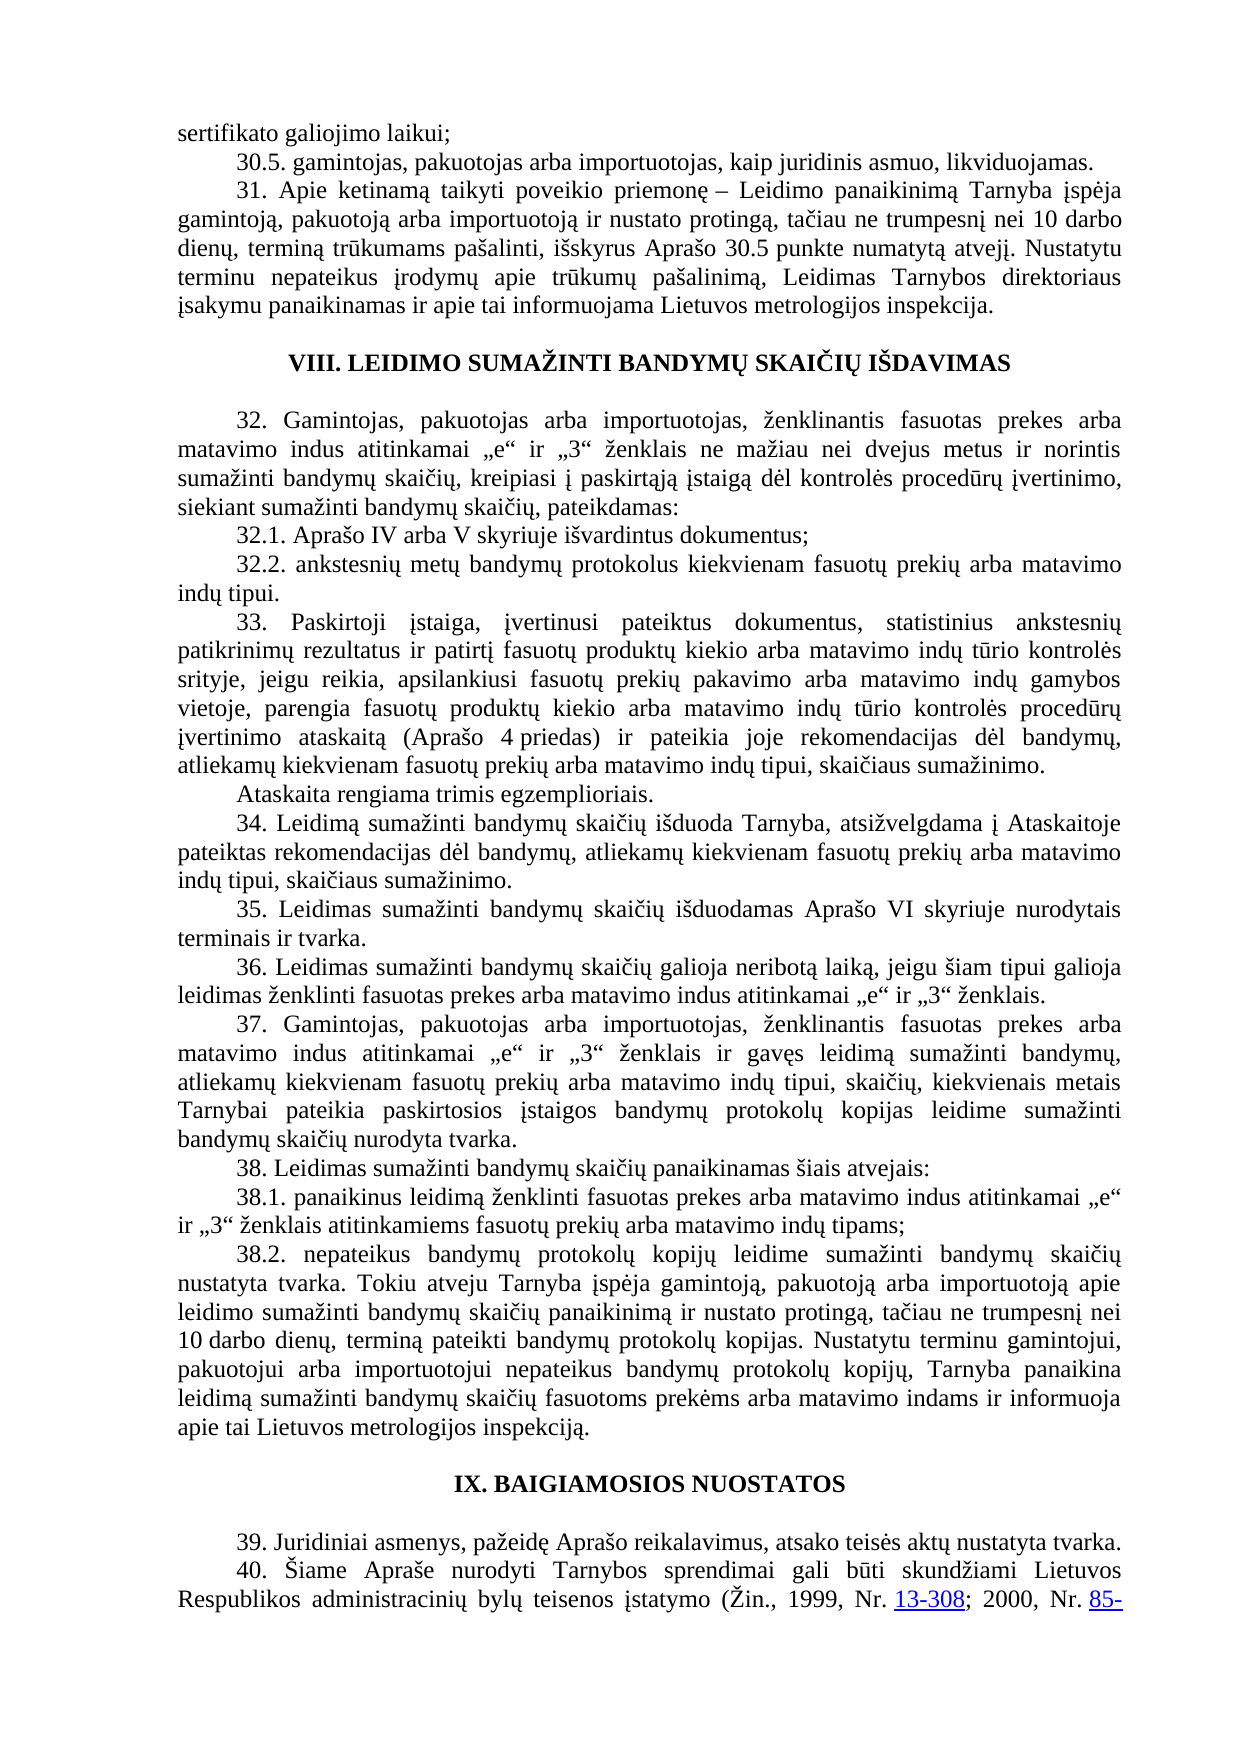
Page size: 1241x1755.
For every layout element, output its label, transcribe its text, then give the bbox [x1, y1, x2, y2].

text 38.2. nepateikus bandymų protokolų kopijų leidime sumažinti bandymų skaičių nustatyta tvarka. Tokiu atveju Tarnyba įspėja gamintoją, pakuotoją arba importuotoją apie leidimo sumažinti bandymų skaičių panaikinimą ir nustato protingą, tačiau ne trumpesnį nei 10 darbo dienų, terminą pateikti bandymų protokolų kopijas. Nustatytu terminu gamintojui, pakuotojui arba importuotojui nepateikus bandymų protokolų kopijų, Tarnyba panaikina leidimą sumažinti bandymų skaičių fasuotoms prekėms arba matavimo indams ir informuoja apie tai Lietuvos metrologijos inspekciją. [177, 1239, 1122, 1441]
text 32. Gamintojas, pakuotojas arba importuotojas, ženklinantis fasuotas prekes arba matavimo indus atitinkamai „e“ ir „3“ ženklais ne mažiau nei dvejus metus ir norintis sumažinti bandymų skaičių, kreipiasi į paskirtąją įstaigą dėl kontrolės procedūrų įvertinimo, siekiant sumažinti bandymų skaičių, pateikdamas: [177, 406, 1122, 521]
text 31. Apie ketinamą taikyti poveikio priemonę – Leidimo panaikinimą Tarnyba įspėja gamintoją, pakuotoją arba importuotoją ir nustato protingą, tačiau ne trumpesnį nei 10 darbo dienų, terminą trūkumams pašalinti, išskyrus Aprašo 30.5 punkte numatytą atvejį. Nustatytu terminu nepateikus įrodymų apie trūkumų pašalinimą, Leidimas Tarnybos direktoriaus įsakymu panaikinamas ir apie tai informuojama Lietuvos metrologijos inspekcija. [177, 176, 1122, 319]
text 40. Šiame Apraše nurodyti Tarnybos sprendimai gali būti skundžiami Lietuvos Respublikos administracinių bylų teisenos įstatymo (Žin., 1999, Nr. 13-308; 2000, Nr. 85- [177, 1556, 1122, 1613]
text 34. Leidimą sumažinti bandymų skaičių išduoda Tarnyba, atsižvelgdama į Ataskaitoje pateiktas rekomendacijas dėl bandymų, atliekamų kiekvienam fasuotų prekių arba matavimo indų tipui, skaičiaus sumažinimo. [177, 808, 1122, 894]
text 30.5. gamintojas, pakuotojas arba importuotojas, kaip juridinis asmuo, likviduojamas. [177, 147, 1122, 176]
text IX. BAIGIAMOSIOS NUOSTATOS [177, 1469, 1122, 1498]
text 32.2. ankstesnių metų bandymų protokolus kiekvienam fasuotų prekių arba matavimo indų tipui. [177, 549, 1122, 607]
text VIII. LEIDIMO sumažinti bandymų skaičių išdavimas [177, 348, 1122, 377]
text 36. Leidimas sumažinti bandymų skaičių galioja neribotą laiką, jeigu šiam tipui galioja leidimas ženklinti fasuotas prekes arba matavimo indus atitinkamai „e“ ir „3“ ženklais. [177, 952, 1122, 1009]
text Ataskaita rengiama trimis egzemplioriais. [177, 779, 1122, 808]
text 32.1. Aprašo IV arba V skyriuje išvardintus dokumentus; [177, 521, 1122, 549]
text 39. Juridiniai asmenys, pažeidę Aprašo reikalavimus, atsako teisės aktų nustatyta tvarka. [177, 1527, 1122, 1556]
text 37. Gamintojas, pakuotojas arba importuotojas, ženklinantis fasuotas prekes arba matavimo indus atitinkamai „e“ ir „3“ ženklais ir gavęs leidimą sumažinti bandymų, atliekamų kiekvienam fasuotų prekių arba matavimo indų tipui, skaičių, kiekvienais metais Tarnybai pateikia paskirtosios įstaigos bandymų protokolų kopijas leidime sumažinti bandymų skaičių nurodyta tvarka. [177, 1009, 1122, 1153]
text 38.1. panaikinus leidimą ženklinti fasuotas prekes arba matavimo indus atitinkamai „e“ ir „3“ ženklais atitinkamiems fasuotų prekių arba matavimo indų tipams; [177, 1182, 1122, 1239]
text sertifikato galiojimo laikui; [177, 118, 1122, 147]
text 35. Leidimas sumažinti bandymų skaičių išduodamas Aprašo VI skyriuje nurodytais terminais ir tvarka. [177, 894, 1122, 952]
text 33. Paskirtoji įstaiga, įvertinusi pateiktus dokumentus, statistinius ankstesnių patikrinimų rezultatus ir patirtį fasuotų produktų kiekio arba matavimo indų tūrio kontrolės srityje, jeigu reikia, apsilankiusi fasuotų prekių pakavimo arba matavimo indų gamybos vietoje, parengia fasuotų produktų kiekio arba matavimo indų tūrio kontrolės procedūrų įvertinimo ataskaitą (Aprašo 4 priedas) ir pateikia joje rekomendacijas dėl bandymų, atliekamų kiekvienam fasuotų prekių arba matavimo indų tipui, skaičiaus sumažinimo. [177, 607, 1122, 779]
text 38. Leidimas sumažinti bandymų skaičių panaikinamas šiais atvejais: [177, 1153, 1122, 1182]
